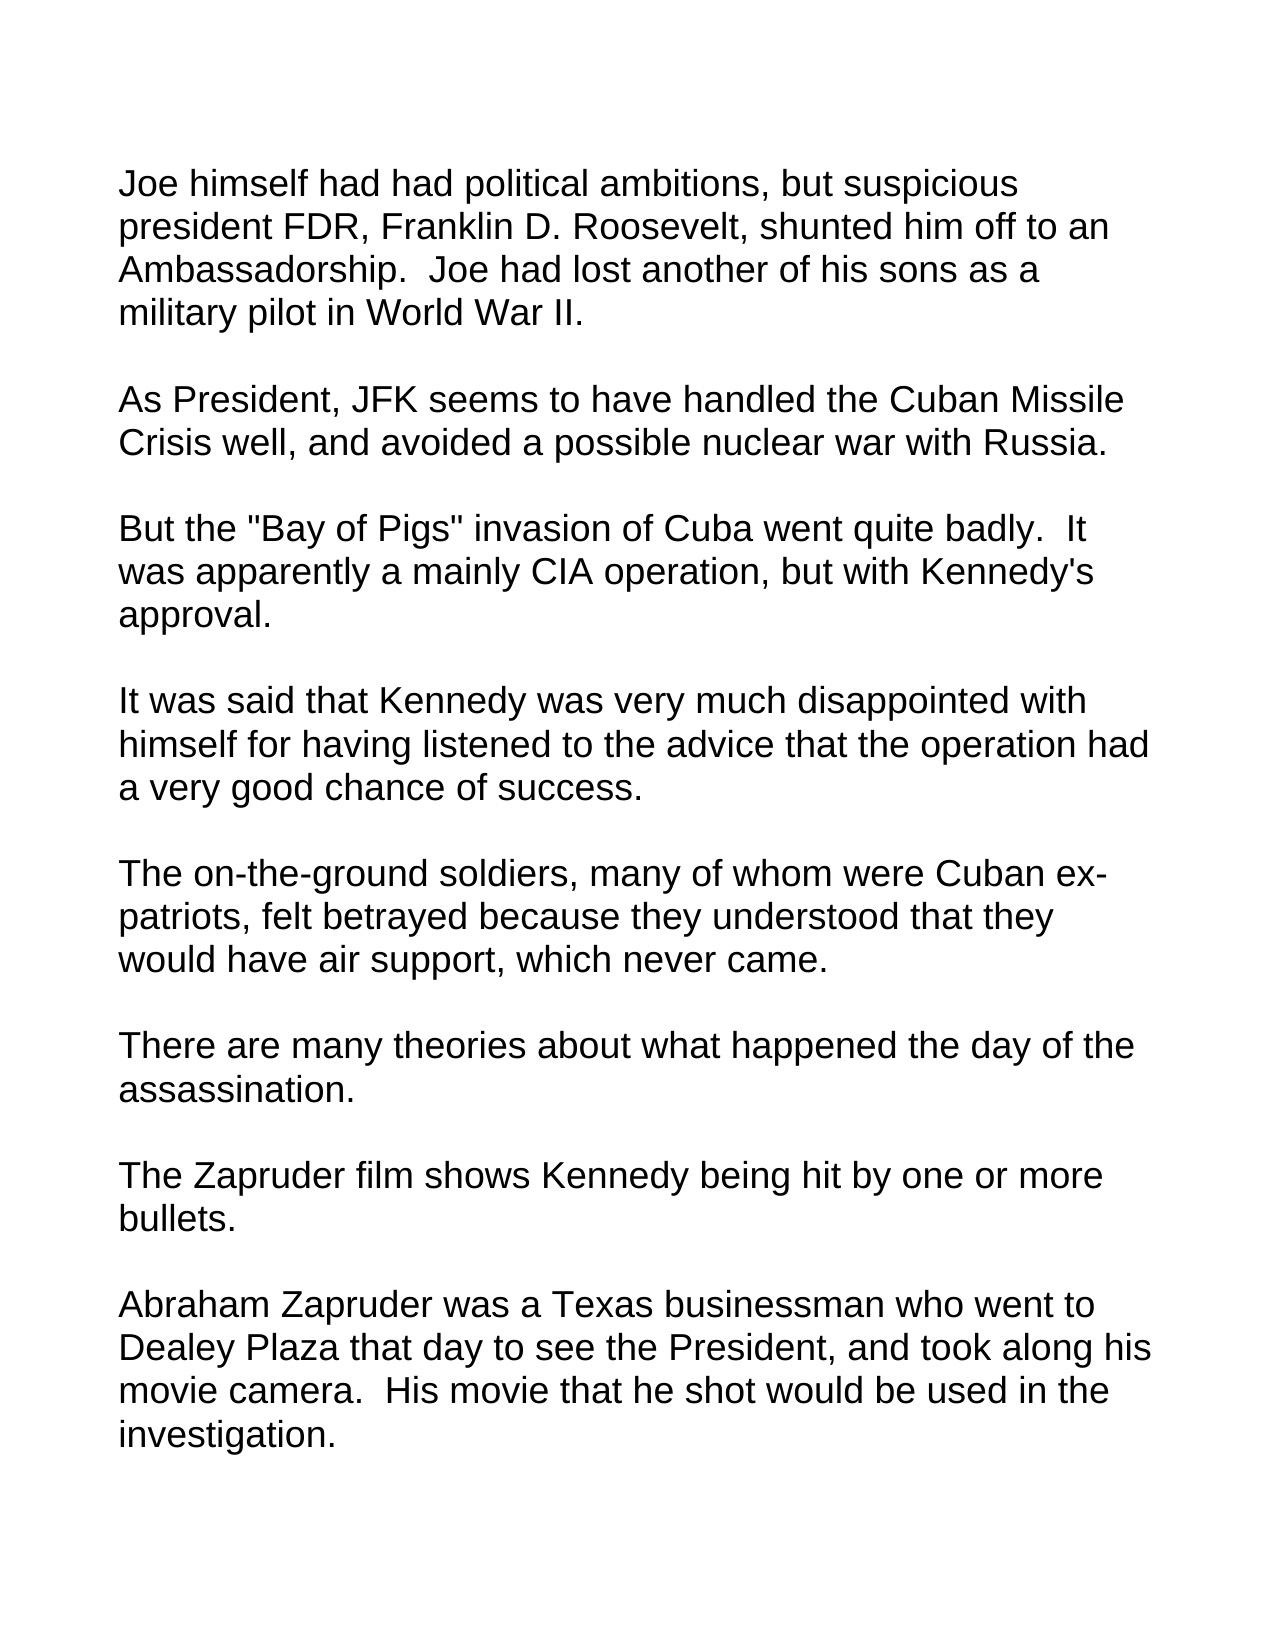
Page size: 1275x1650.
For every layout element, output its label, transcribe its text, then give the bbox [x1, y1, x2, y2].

text Abraham Zapruder was a Texas businessman who went to Dealey Plaza that day to see the President, and took along his movie camera. His movie that he shot would be used in the investigation. [118, 1282, 1157, 1455]
text There are many theories about what happened the day of the assassination. [118, 1024, 1157, 1110]
text The Zapruder film shows Kennedy being hit by one or more bullets. [118, 1153, 1157, 1239]
text But the "Bay of Pigs" invasion of Cuba went quite badly. It was apparently a mainly CIA operation, but with Kennedy's approval. [118, 506, 1157, 636]
text Joe himself had had political ambitions, but suspicious president FDR, Franklin D. Roosevelt, shunted him off to an Ambassadorship. Joe had lost another of his sons as a military pilot in World War II. [118, 161, 1157, 334]
text The on-the-ground soldiers, many of whom were Cuban ex-patriots, felt betrayed because they understood that they would have air support, which never came. [118, 851, 1157, 981]
text It was said that Kennedy was very much disappointed with himself for having listened to the advice that the operation had a very good chance of success. [118, 679, 1157, 808]
text As President, JFK seems to have handled the Cuban Missile Crisis well, and avoided a possible nuclear war with Russia. [118, 377, 1157, 463]
